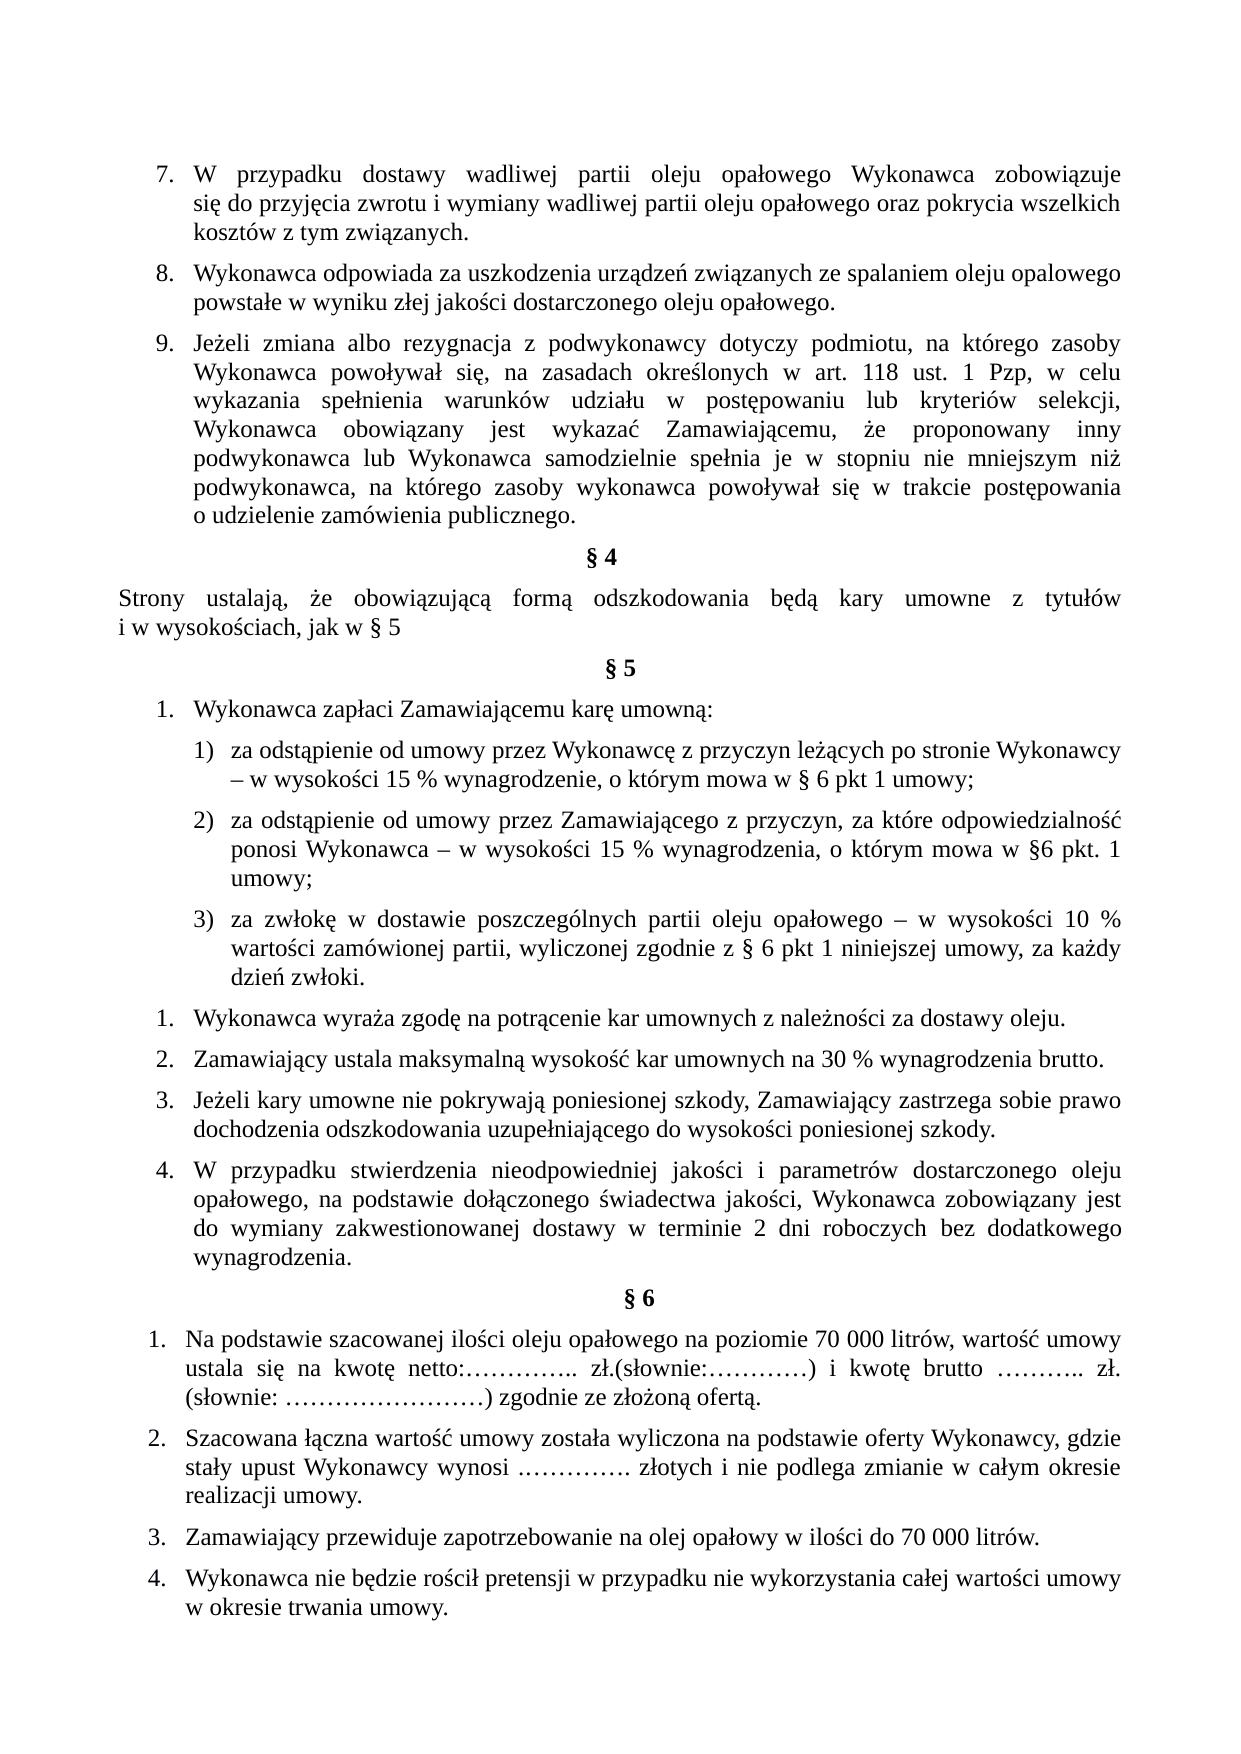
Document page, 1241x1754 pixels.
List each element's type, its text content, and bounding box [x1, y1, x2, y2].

list § 4 [488, 542, 1122, 571]
list Wykonawca zapłaci Zamawiającemu karę umowną: [156, 694, 1122, 723]
list za odstąpienie od umowy przez Wykonawcę z przyczyn leżących po stronie Wykonawcy – w wysokości 15 % wynagrodzenie, o którym mowa w § 6 pkt 1 umowy; [193, 736, 1122, 793]
list za odstąpienie od umowy przez Zamawiającego z przyczyn, za które odpowiedzialność ponosi Wykonawca – w wysokości 15 % wynagrodzenia, o którym mowa w §6 pkt. 1 umowy; [193, 806, 1122, 892]
list Jeżeli zmiana albo rezygnacja z podwykonawcy dotyczy podmiotu, na którego zasoby Wykonawca powoływał się, na zasadach określonych w art. 118 ust. 1 Pzp, w celu wykazania spełnienia warunków udziału w postępowaniu lub kryteriów selekcji, Wykonawca obowiązany jest wykazać Zamawiającemu, że proponowany inny podwykonawca lub Wykonawca samodzielnie spełnia je w stopniu nie mniejszym niż podwykonawca, na którego zasoby wykonawca powoływał się w trakcie postępowania o udzielenie zamówienia publicznego. [156, 328, 1122, 529]
text Strony ustalają, że obowiązującą formą odszkodowania będą kary umowne z tytułów i w wysokościach, jak w § 5 [118, 583, 1122, 641]
list Jeżeli kary umowne nie pokrywają poniesionej szkody, Zamawiający zastrzega sobie prawo dochodzenia odszkodowania uzupełniającego do wysokości poniesionej szkody. [156, 1086, 1122, 1143]
list Szacowana łączna wartość umowy została wyliczona na podstawie oferty Wykonawcy, gdzie stały upust Wykonawcy wynosi .…………. złotych i nie podlega zmianie w całym okresie realizacji umowy. [148, 1423, 1122, 1509]
list Wykonawca nie będzie rościł pretensji w przypadku nie wykorzystania całej wartości umowy w okresie trwania umowy. [148, 1563, 1122, 1621]
list Wykonawca wyraża zgodę na potrącenie kar umownych z należności za dostawy oleju. [156, 1003, 1122, 1032]
text § 5 [118, 653, 1122, 682]
list Zamawiający przewiduje zapotrzebowanie na olej opałowy w ilości do 70 000 litrów. [148, 1522, 1122, 1551]
text § 6 [156, 1283, 1122, 1312]
list Wykonawca odpowiada za uszkodzenia urządzeń związanych ze spalaniem oleju opalowego powstałe w wyniku złej jakości dostarczonego oleju opałowego. [156, 258, 1122, 316]
list Zamawiający ustala maksymalną wysokość kar umownych na 30 % wynagrodzenia brutto. [156, 1044, 1122, 1073]
list Na podstawie szacowanej ilości oleju opałowego na poziomie 70 000 litrów, wartość umowy ustala się na kwotę netto:………….. zł.(słownie:…………) i kwotę brutto ……….. zł. (słownie: ……………………) zgodnie ze złożoną ofertą. [148, 1324, 1122, 1411]
list za zwłokę w dostawie poszczególnych partii oleju opałowego – w wysokości 10 % wartości zamówionej partii, wyliczonej zgodnie z § 6 pkt 1 niniejszej umowy, za każdy dzień zwłoki. [193, 904, 1122, 991]
list W przypadku dostawy wadliwej partii oleju opałowego Wykonawca zobowiązuje się do przyjęcia zwrotu i wymiany wadliwej partii oleju opałowego oraz pokrycia wszelkich kosztów z tym związanych. [156, 159, 1122, 246]
list W przypadku stwierdzenia nieodpowiedniej jakości i parametrów dostarczonego oleju opałowego, na podstawie dołączonego świadectwa jakości, Wykonawca zobowiązany jest do wymiany zakwestionowanej dostawy w terminie 2 dni roboczych bez dodatkowego wynagrodzenia. [156, 1156, 1122, 1271]
